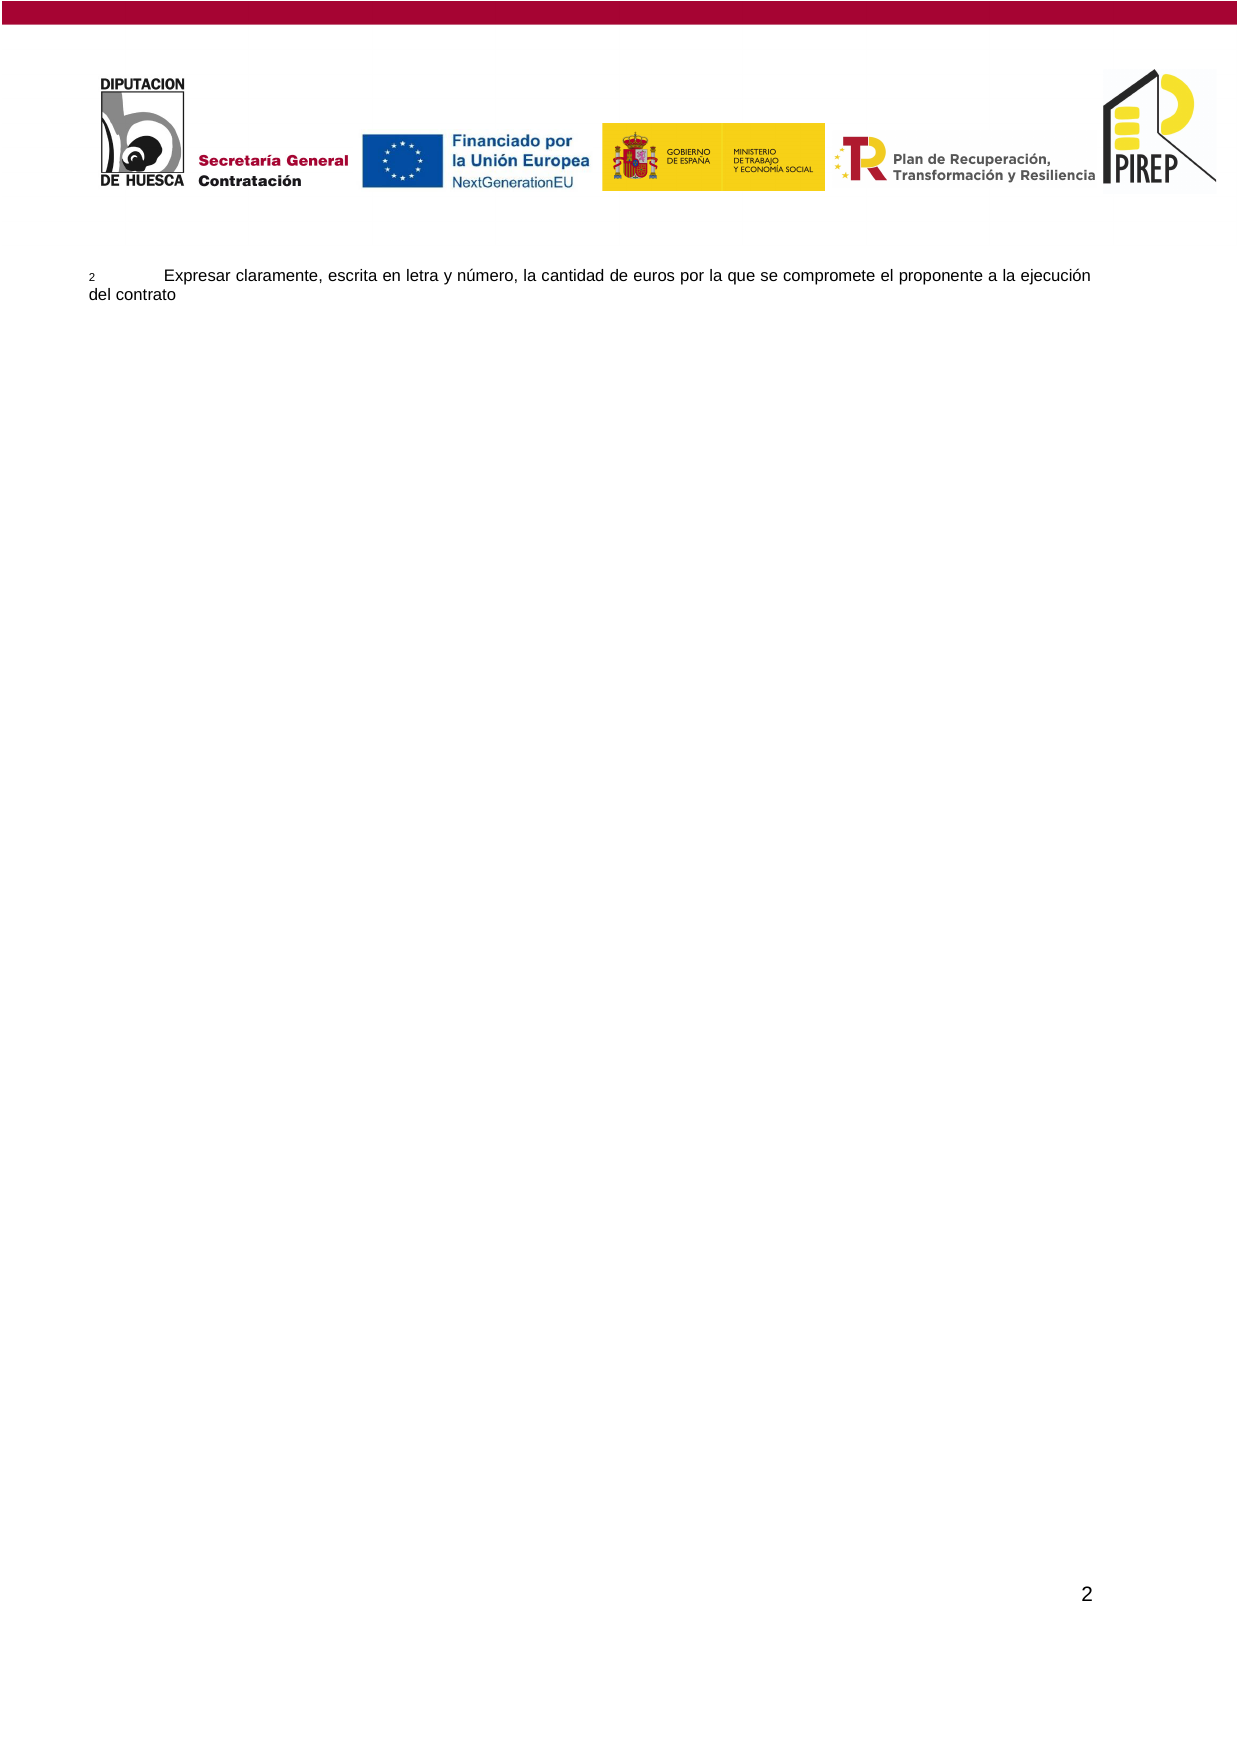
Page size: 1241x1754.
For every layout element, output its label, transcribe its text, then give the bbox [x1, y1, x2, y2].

list Expresar claramente, escrita en letra y número, la cantidad de euros por la que se compromete el proponente a la ejecución del contrato [88, 266, 1093, 304]
picture [3, 0, 1235, 247]
